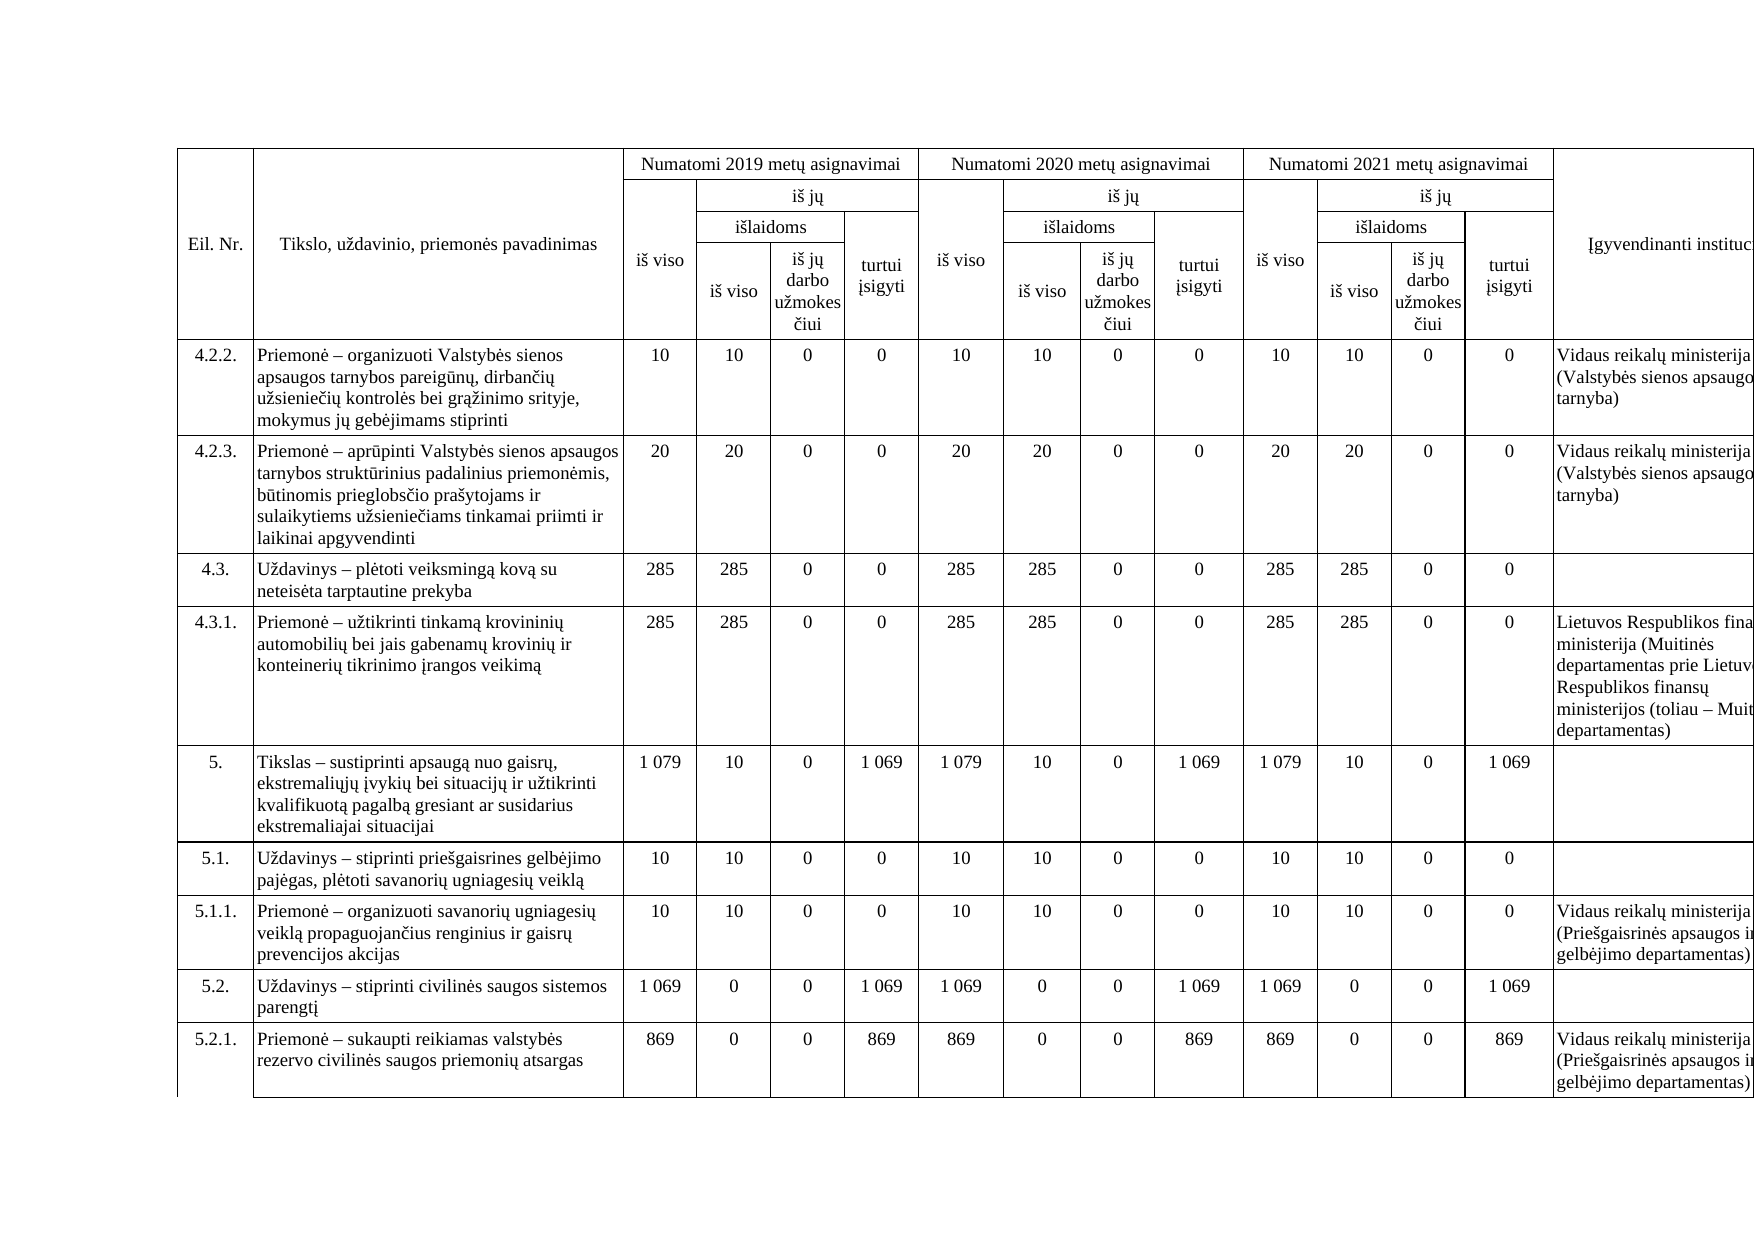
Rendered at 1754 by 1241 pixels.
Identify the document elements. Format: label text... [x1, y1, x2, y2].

table_cell 1 069 [1466, 746, 1553, 841]
table_cell 0 [1466, 896, 1553, 969]
table_cell Tikslas – sustiprinti apsaugą nuo gaisrų, ekstremaliųjų įvykių bei situacijų ir užtikrinti kvalifikuotą pagalbą gresiant ar susidarius ekstremaliajai situacijai [254, 746, 623, 841]
table_cell Vidaus reikalų ministerija (Valstybės sienos apsaugos tarnyba) [1554, 340, 1753, 435]
table_cell 1 069 [919, 970, 1003, 1022]
table_cell 4.2.3. [178, 436, 253, 553]
table_cell 10 [1318, 843, 1391, 894]
table_cell 0 [1081, 607, 1154, 745]
table_cell 285 [1244, 607, 1317, 745]
table_cell 5.1.1. [178, 896, 253, 969]
table_cell 0 [771, 746, 844, 841]
table_cell iš jų [1004, 180, 1243, 211]
table_cell 10 [1004, 896, 1080, 969]
table_cell 0 [845, 607, 918, 745]
table_cell 0 [1392, 970, 1464, 1022]
table_cell 0 [1466, 340, 1553, 435]
table_cell 1 069 [1155, 746, 1243, 841]
table_cell [1554, 746, 1753, 841]
table_cell [1554, 554, 1753, 606]
table_cell 0 [1392, 746, 1464, 841]
table_cell 10 [919, 340, 1003, 435]
table_cell 869 [1244, 1023, 1317, 1097]
table_cell iš jų darbo užmokesčiui [1392, 243, 1464, 338]
table_cell iš viso [1004, 243, 1080, 338]
table_cell 10 [1318, 896, 1391, 969]
table_cell 1 069 [845, 970, 918, 1022]
table_cell 20 [697, 436, 770, 553]
table_cell 0 [1392, 340, 1464, 435]
table_cell 0 [697, 1023, 770, 1097]
table_cell 1 079 [919, 746, 1003, 841]
table_cell 20 [624, 436, 696, 553]
table_cell 10 [624, 896, 696, 969]
table_cell Priemonė – aprūpinti Valstybės sienos apsaugos tarnybos struktūrinius padalinius priemonėmis, būtinomis prieglobsčio prašytojams ir sulaikytiems užsieniečiams tinkamai priimti ir laikinai apgyvendinti [254, 436, 623, 553]
table_cell 0 [1155, 554, 1243, 606]
table_cell 10 [1004, 843, 1080, 894]
table_cell 285 [1318, 607, 1391, 745]
table_cell 4.3. [178, 554, 253, 606]
table_cell 20 [1318, 436, 1391, 553]
table_header Eil. Nr. [178, 149, 253, 338]
table_cell 0 [1466, 843, 1553, 894]
table_cell 1 069 [1244, 970, 1317, 1022]
table_cell 285 [1004, 554, 1080, 606]
table_cell 285 [919, 554, 1003, 606]
table_cell 10 [1318, 340, 1391, 435]
table_cell 5.1. [178, 843, 253, 894]
table_cell 0 [1081, 843, 1154, 894]
table_cell 0 [1004, 970, 1080, 1022]
table_cell 5. [178, 746, 253, 841]
table_cell išlaidoms [1318, 212, 1464, 242]
table_cell 10 [919, 843, 1003, 894]
table_cell 0 [697, 970, 770, 1022]
table_cell 0 [771, 896, 844, 969]
table_cell Uždavinys – stiprinti civilinės saugos sistemos parengtį [254, 970, 623, 1022]
table_cell 0 [845, 436, 918, 553]
table_cell 10 [1004, 746, 1080, 841]
table_cell 0 [1392, 554, 1464, 606]
table_cell 10 [624, 340, 696, 435]
table_cell Priemonė – organizuoti Valstybės sienos apsaugos tarnybos pareigūnų, dirbančių užsieniečių kontrolės bei grąžinimo srityje, mokymus jų gebėjimams stiprinti [254, 340, 623, 435]
table_cell 0 [1318, 970, 1391, 1022]
table_cell 0 [771, 970, 844, 1022]
table_cell 10 [1318, 746, 1391, 841]
table_cell 0 [1155, 436, 1243, 553]
table_cell išlaidoms [697, 212, 844, 242]
table_cell Vidaus reikalų ministerija (Priešgaisrinės apsaugos ir gelbėjimo departamentas) [1554, 896, 1753, 969]
table_cell 0 [1081, 746, 1154, 841]
table_cell 1 069 [845, 746, 918, 841]
table_cell [1554, 970, 1753, 1022]
table_cell 0 [1081, 340, 1154, 435]
table_cell 285 [1318, 554, 1391, 606]
table_cell iš jų [697, 180, 918, 211]
table_cell išlaidoms [1004, 212, 1154, 242]
table_cell 20 [1004, 436, 1080, 553]
table_cell 869 [845, 1023, 918, 1097]
table_cell 0 [1392, 1023, 1464, 1097]
table_cell 0 [1466, 436, 1553, 553]
table_cell 10 [1004, 340, 1080, 435]
table_cell iš viso [624, 180, 696, 338]
table_cell 0 [771, 554, 844, 606]
table_cell 0 [1155, 843, 1243, 894]
table_cell 0 [771, 843, 844, 894]
table_cell 20 [1244, 436, 1317, 553]
table_cell Vidaus reikalų ministerija (Valstybės sienos apsaugos tarnyba) [1554, 436, 1753, 553]
table_cell Priemonė – užtikrinti tinkamą krovininių automobilių bei jais gabenamų krovinių ir konteinerių tikrinimo įrangos veikimą [254, 607, 623, 745]
table_cell 0 [771, 436, 844, 553]
table_header Numatomi 2020 metų asignavimai [919, 149, 1243, 179]
table_cell 10 [697, 896, 770, 969]
table_cell 285 [624, 554, 696, 606]
table_cell 869 [1155, 1023, 1243, 1097]
table_cell 0 [1392, 607, 1464, 745]
table_cell 0 [1466, 607, 1553, 745]
table_cell Uždavinys – stiprinti priešgaisrines gelbėjimo pajėgas, plėtoti savanorių ugniagesių veiklą [254, 843, 623, 894]
table_cell 285 [624, 607, 696, 745]
table_header Įgyvendinanti institucija [1554, 149, 1753, 338]
table_cell 869 [1466, 1023, 1553, 1097]
table_cell 10 [1244, 340, 1317, 435]
table_cell 0 [1081, 970, 1154, 1022]
table_cell 4.2.2. [178, 340, 253, 435]
table_cell 285 [1004, 607, 1080, 745]
table_cell iš viso [1318, 243, 1391, 338]
table_cell 1 069 [1155, 970, 1243, 1022]
table_cell 10 [697, 843, 770, 894]
table_cell iš viso [697, 243, 770, 338]
table_cell turtui įsigyti [845, 212, 918, 338]
table_header Numatomi 2019 metų asignavimai [624, 149, 918, 179]
table_cell 10 [697, 746, 770, 841]
table_cell iš viso [1244, 180, 1317, 338]
table_cell iš viso [919, 180, 1003, 338]
table_cell Priemonė – organizuoti savanorių ugniagesių veiklą propaguojančius renginius ir gaisrų prevencijos akcijas [254, 896, 623, 969]
table_cell 4.3.1. [178, 607, 253, 745]
table_cell 10 [697, 340, 770, 435]
table_cell 285 [697, 607, 770, 745]
table_cell turtui įsigyti [1466, 212, 1553, 338]
table_cell 0 [1392, 896, 1464, 969]
table_cell 0 [1466, 554, 1553, 606]
table_cell 285 [1244, 554, 1317, 606]
table_cell iš jų darbo užmokesčiui [771, 243, 844, 338]
table_cell 0 [1155, 607, 1243, 745]
table_cell 1 069 [624, 970, 696, 1022]
table_cell 5.2.1. [178, 1023, 253, 1097]
table_cell 0 [1155, 896, 1243, 969]
table_cell 0 [845, 554, 918, 606]
table_cell 0 [845, 340, 918, 435]
table_cell 0 [1155, 340, 1243, 435]
table_cell 0 [1004, 1023, 1080, 1097]
table_cell 0 [845, 896, 918, 969]
table_cell Priemonė – sukaupti reikiamas valstybės rezervo civilinės saugos priemonių atsargas [254, 1023, 623, 1097]
table_cell 0 [1081, 554, 1154, 606]
table_cell 869 [624, 1023, 696, 1097]
table_cell 10 [1244, 896, 1317, 969]
table_cell 0 [1392, 436, 1464, 553]
table_cell 1 079 [624, 746, 696, 841]
table_cell turtui įsigyti [1155, 212, 1243, 338]
table_header Tikslo, uždavinio, priemonės pavadinimas [254, 149, 623, 338]
table_cell 285 [919, 607, 1003, 745]
table_cell 0 [1081, 1023, 1154, 1097]
table_cell 0 [1392, 843, 1464, 894]
table_cell iš jų darbo užmokesčiui [1081, 243, 1154, 338]
table_cell iš jų [1318, 180, 1553, 211]
table_cell 1 069 [1466, 970, 1553, 1022]
table_cell Lietuvos Respublikos finansų ministerija (Muitinės departamentas prie Lietuvos Respublikos finansų ministerijos (toliau – Muitinės departamentas) [1554, 607, 1753, 745]
table_cell 0 [1081, 436, 1154, 553]
table_cell 1 079 [1244, 746, 1317, 841]
table_cell 0 [1318, 1023, 1391, 1097]
table_cell [1554, 843, 1753, 894]
table_cell 20 [919, 436, 1003, 553]
table_header Numatomi 2021 metų asignavimai [1244, 149, 1553, 179]
table_cell 0 [771, 1023, 844, 1097]
table_cell 0 [845, 843, 918, 894]
table_cell Uždavinys – plėtoti veiksmingą kovą su neteisėta tarptautine prekyba [254, 554, 623, 606]
table_cell 0 [771, 607, 844, 745]
table_cell 285 [697, 554, 770, 606]
table_cell 0 [1081, 896, 1154, 969]
table_cell 869 [919, 1023, 1003, 1097]
table_cell 5.2. [178, 970, 253, 1022]
table_cell 10 [919, 896, 1003, 969]
table_cell Vidaus reikalų ministerija (Priešgaisrinės apsaugos ir gelbėjimo departamentas) [1554, 1023, 1753, 1097]
table_cell 0 [771, 340, 844, 435]
table_cell 10 [1244, 843, 1317, 894]
table_cell 10 [624, 843, 696, 894]
